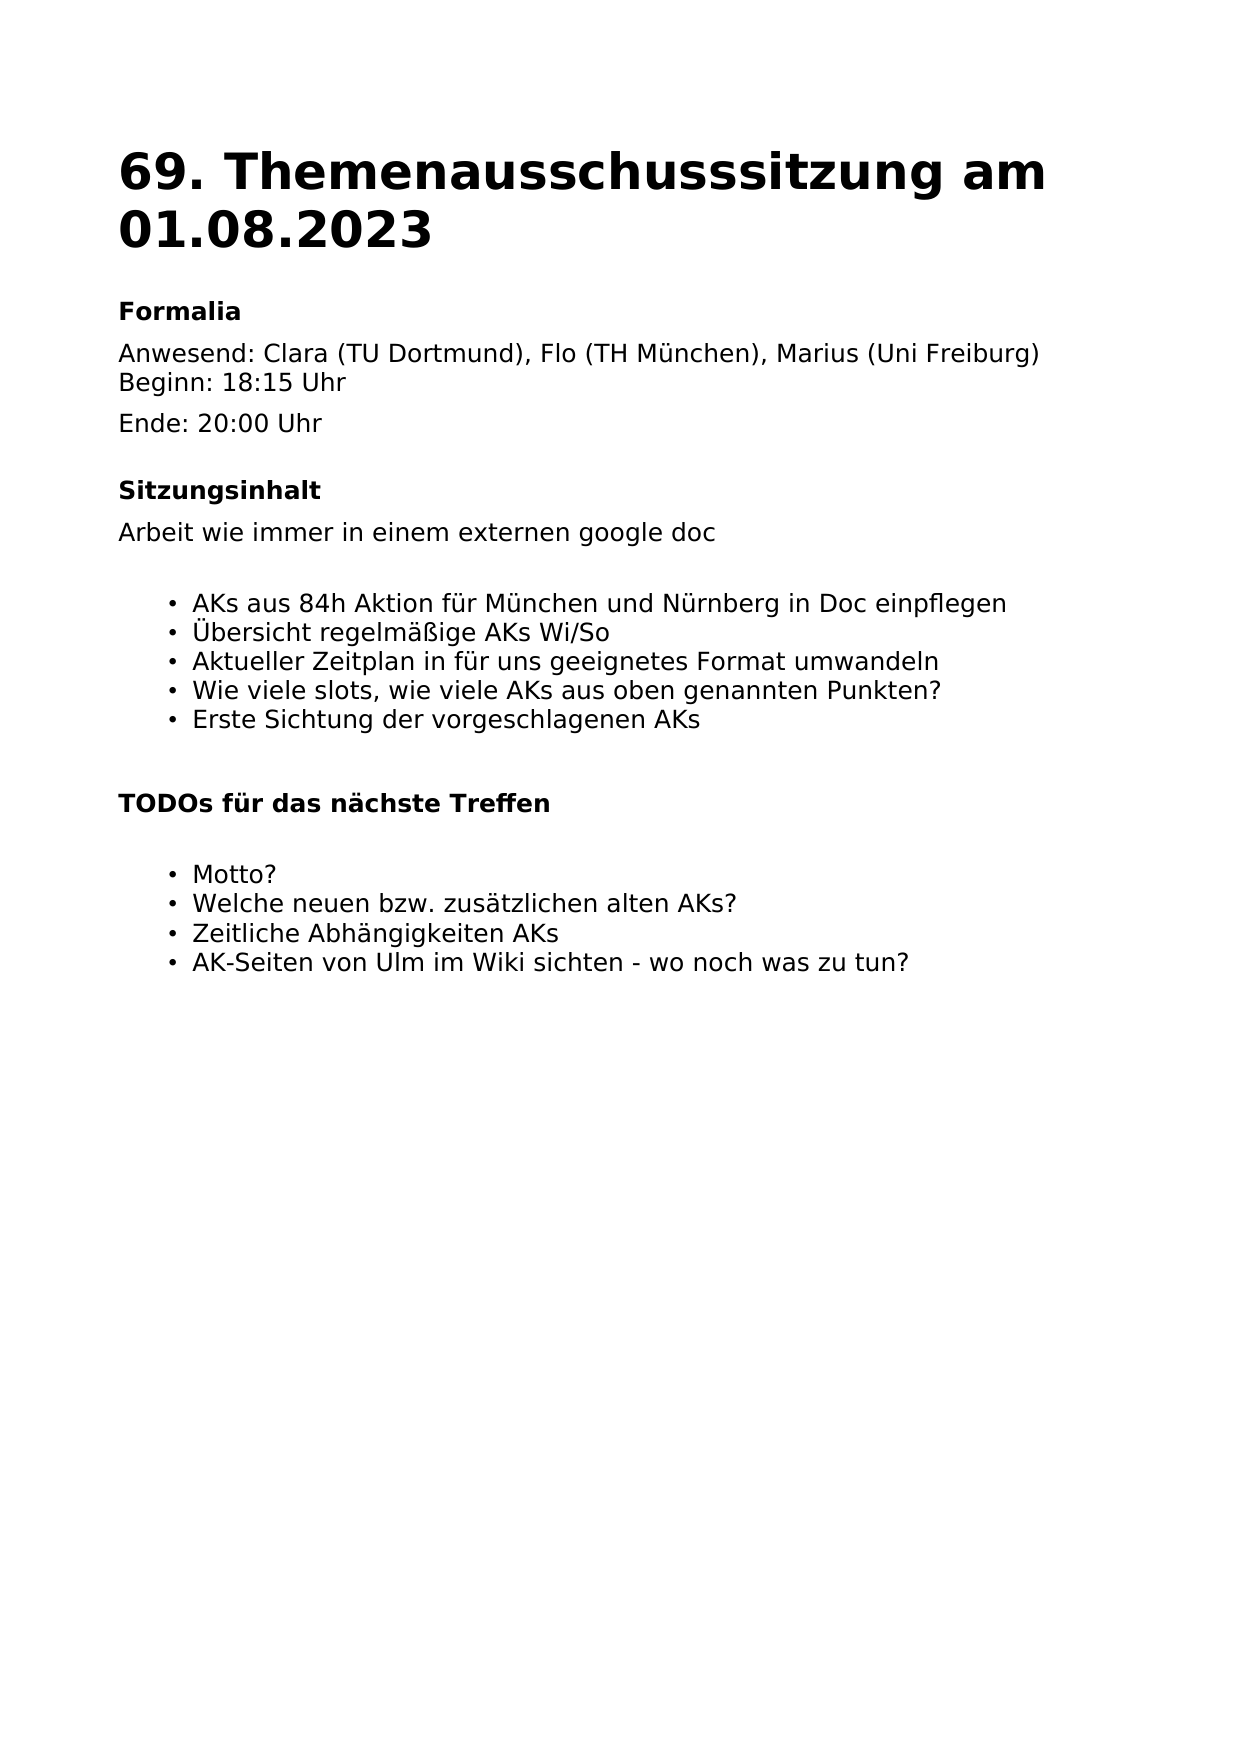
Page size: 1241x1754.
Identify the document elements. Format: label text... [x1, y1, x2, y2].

list Motto? [177, 861, 1122, 890]
text Ende: 20:00 Uhr [118, 409, 1122, 439]
list Wie viele slots, wie viele AKs aus oben genannten Punkten? [177, 677, 1122, 706]
subtitle Formalia [118, 297, 1122, 326]
text Anwesend: Clara (TU Dortmund), Flo (TH München), Marius (Uni Freiburg) Beginn: 18:15 Uhr [118, 339, 1122, 397]
list Übersicht regelmäßige AKs Wi/So [177, 618, 1122, 647]
list Erste Sichtung der vorgeschlagenen AKs [177, 706, 1122, 735]
list AKs aus 84h Aktion für München und Nürnberg in Doc einpflegen [177, 589, 1122, 618]
subtitle TODOs für das nächste Treffen [118, 789, 1122, 818]
text Arbeit wie immer in einem externen google doc [118, 518, 1122, 547]
list Aktueller Zeitplan in für uns geeignetes Format umwandeln [177, 647, 1122, 677]
list Welche neuen bzw. zusätzlichen alten AKs? [177, 890, 1122, 919]
list Zeitliche Abhängigkeiten AKs [177, 919, 1122, 948]
subtitle Sitzungsinhalt [118, 476, 1122, 505]
list AK-Seiten von Ulm im Wiki sichten - wo noch was zu tun? [177, 948, 1122, 977]
subtitle 69. Themenausschusssitzung am 01.08.2023 [118, 143, 1122, 259]
